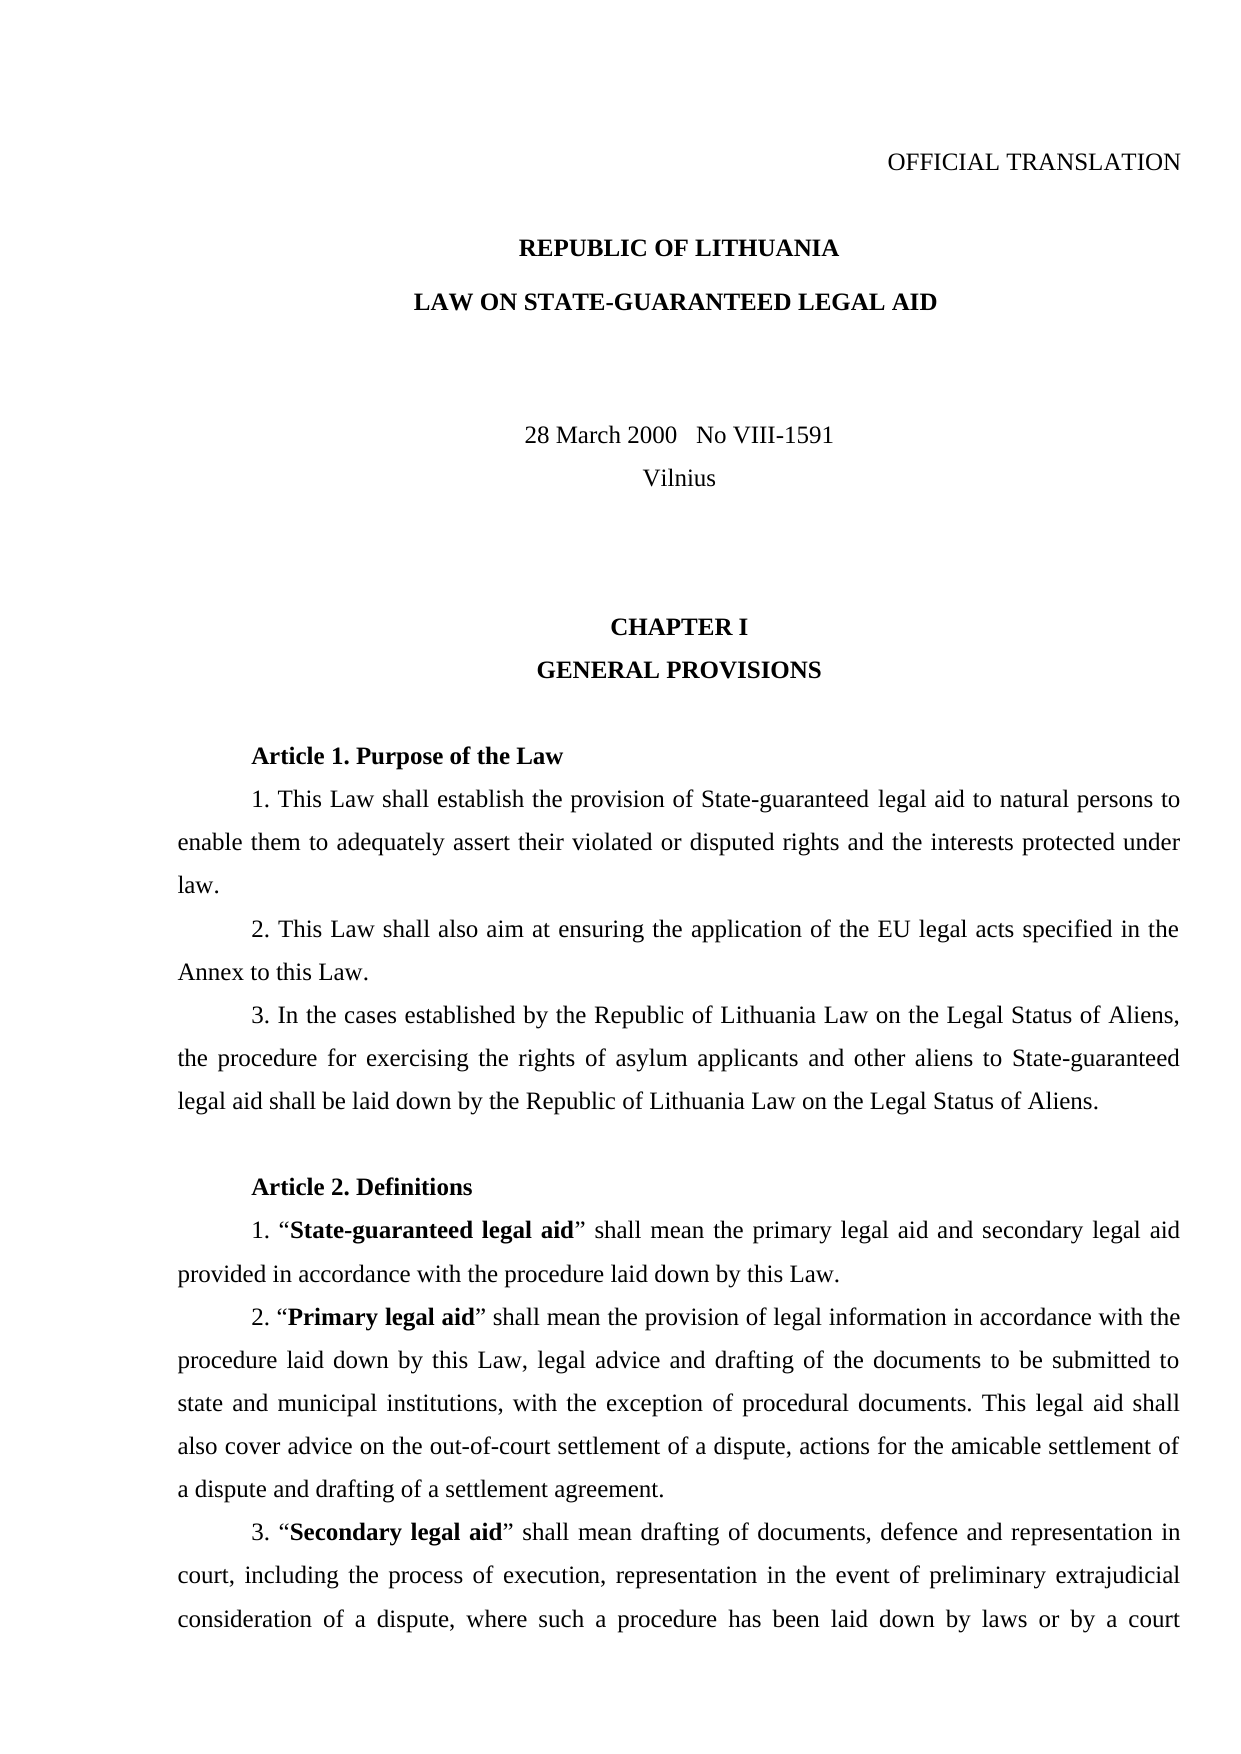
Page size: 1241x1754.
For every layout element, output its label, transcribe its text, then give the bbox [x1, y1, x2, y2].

text 28 March 2000 No VIII-1591 Vilnius [177, 420, 1181, 492]
text 2. This Law shall also aim at ensuring the application of the EU legal acts specified in the Annex to this Law. [177, 914, 1181, 986]
text 2. “Primary legal aid” shall mean the provision of legal information in accordance with the procedure laid down by this Law, legal advice and drafting of the documents to be submitted to state and municipal institutions, with the exception of procedural documents. This legal aid shall also cover advice on the out-of-court settlement of a dispute, actions for the amicable settlement of a dispute and drafting of a settlement agreement. [177, 1302, 1181, 1503]
text Article 2. Definitions [177, 1172, 1181, 1201]
text OFFICIAL TRANSLATION [177, 147, 1181, 176]
text 3. “Secondary legal aid” shall mean drafting of documents, defence and representation in court, including the process of execution, representation in the event of preliminary extrajudicial consideration of a dispute, where such a procedure has been laid down by laws or by a court [177, 1517, 1181, 1632]
text CHAPTER I [177, 612, 1181, 641]
text 1. This Law shall establish the provision of State-guaranteed legal aid to natural persons to enable them to adequately assert their violated or disputed rights and the interests protected under law. [177, 784, 1181, 899]
text LAW ON State-guaranteed LEGAL AID [177, 283, 1181, 317]
text 1. “State-guaranteed legal aid” shall mean the primary legal aid and secondary legal aid provided in accordance with the procedure laid down by this Law. [177, 1216, 1181, 1287]
text Article 1. Purpose of the Law [177, 741, 1181, 770]
text 3. In the cases established by the Republic of Lithuania Law on the Legal Status of Aliens, the procedure for exercising the rights of asylum applicants and other aliens to State-guaranteed legal aid shall be laid down by the Republic of Lithuania Law on the Legal Status of Aliens. [177, 1000, 1181, 1115]
text REPUBLIC OF LITHUANIA [177, 233, 1181, 262]
text GENERAL PROVISIONS [177, 655, 1181, 684]
